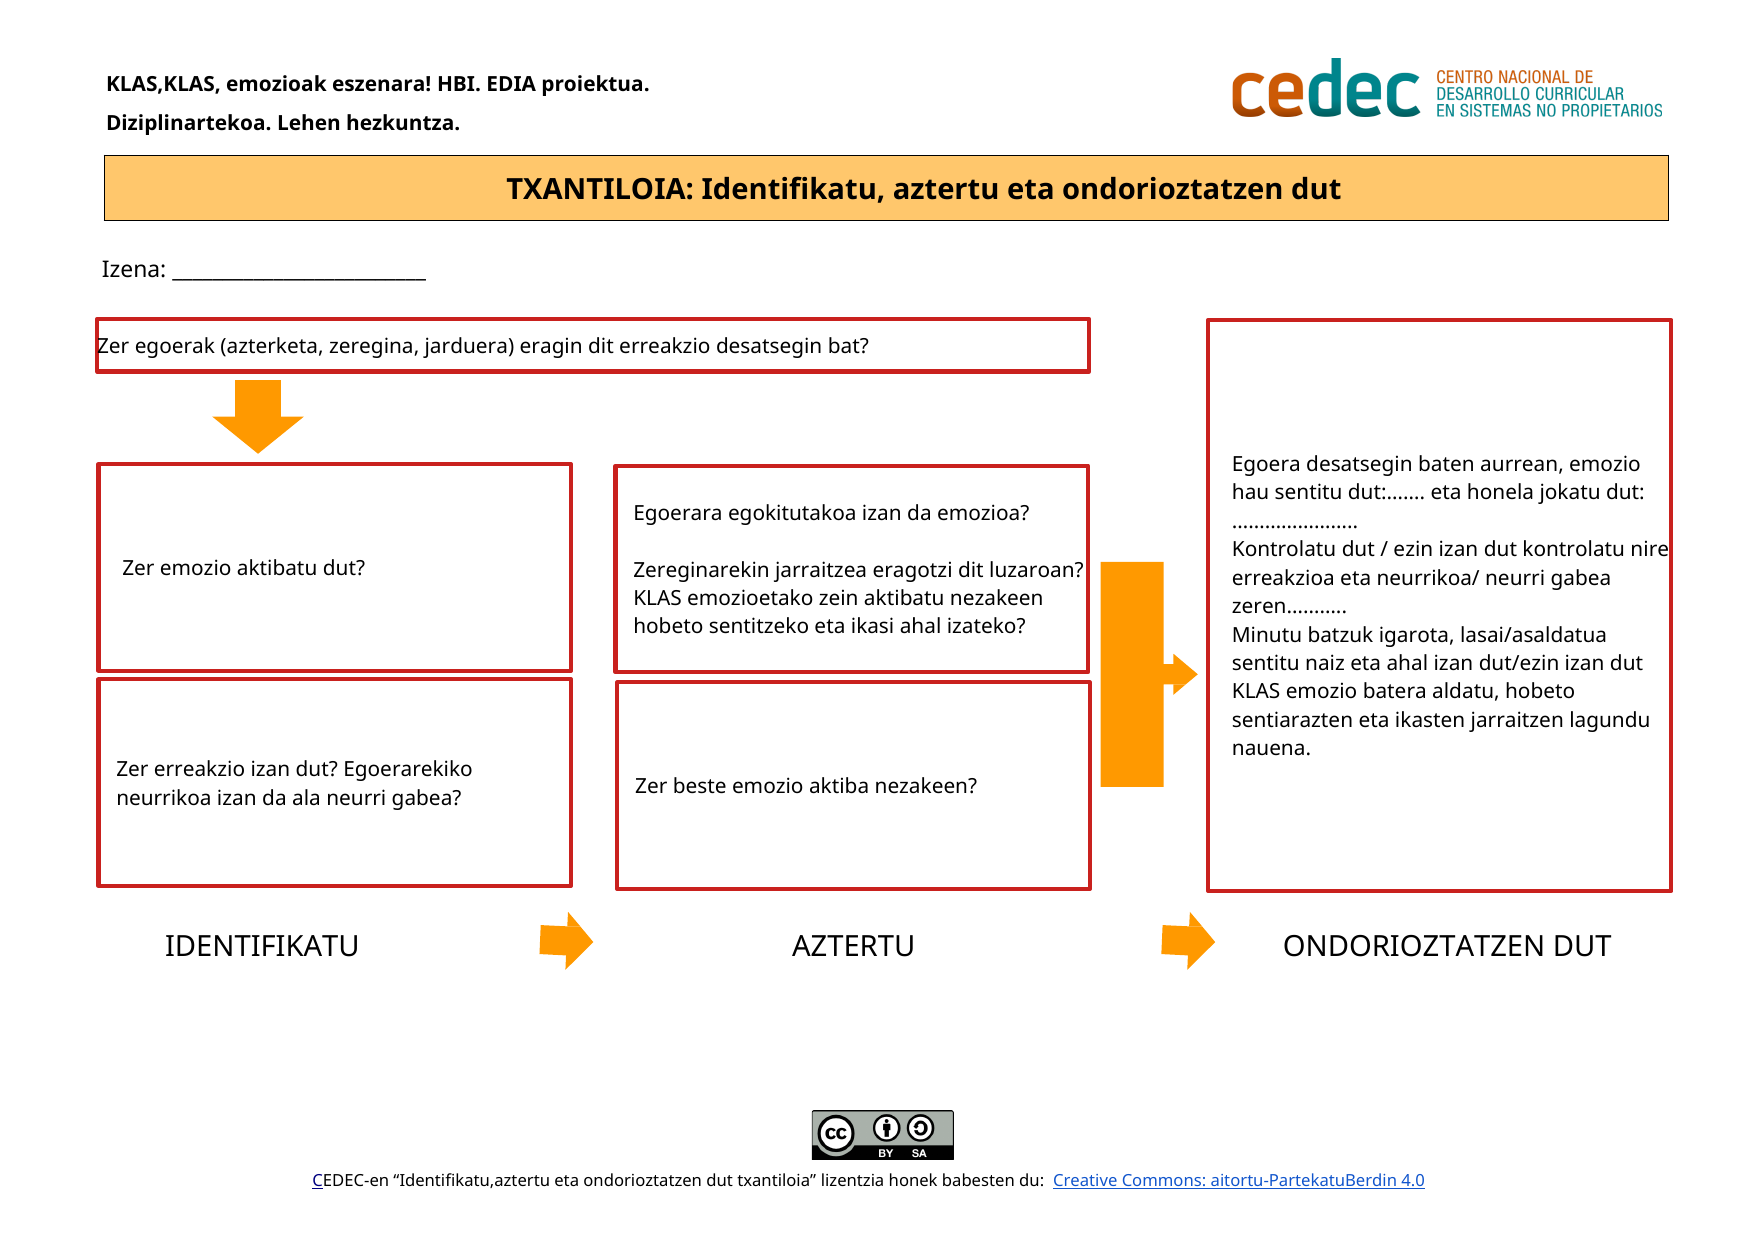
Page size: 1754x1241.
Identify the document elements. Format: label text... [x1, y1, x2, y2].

picture [1232, 58, 1662, 117]
table_header TXANTILOIA: Identifikatu, aztertu eta ondorioztatzen dut [105, 156, 1668, 220]
text Izena: _________________________ [102, 252, 1677, 284]
picture [811, 1110, 954, 1160]
